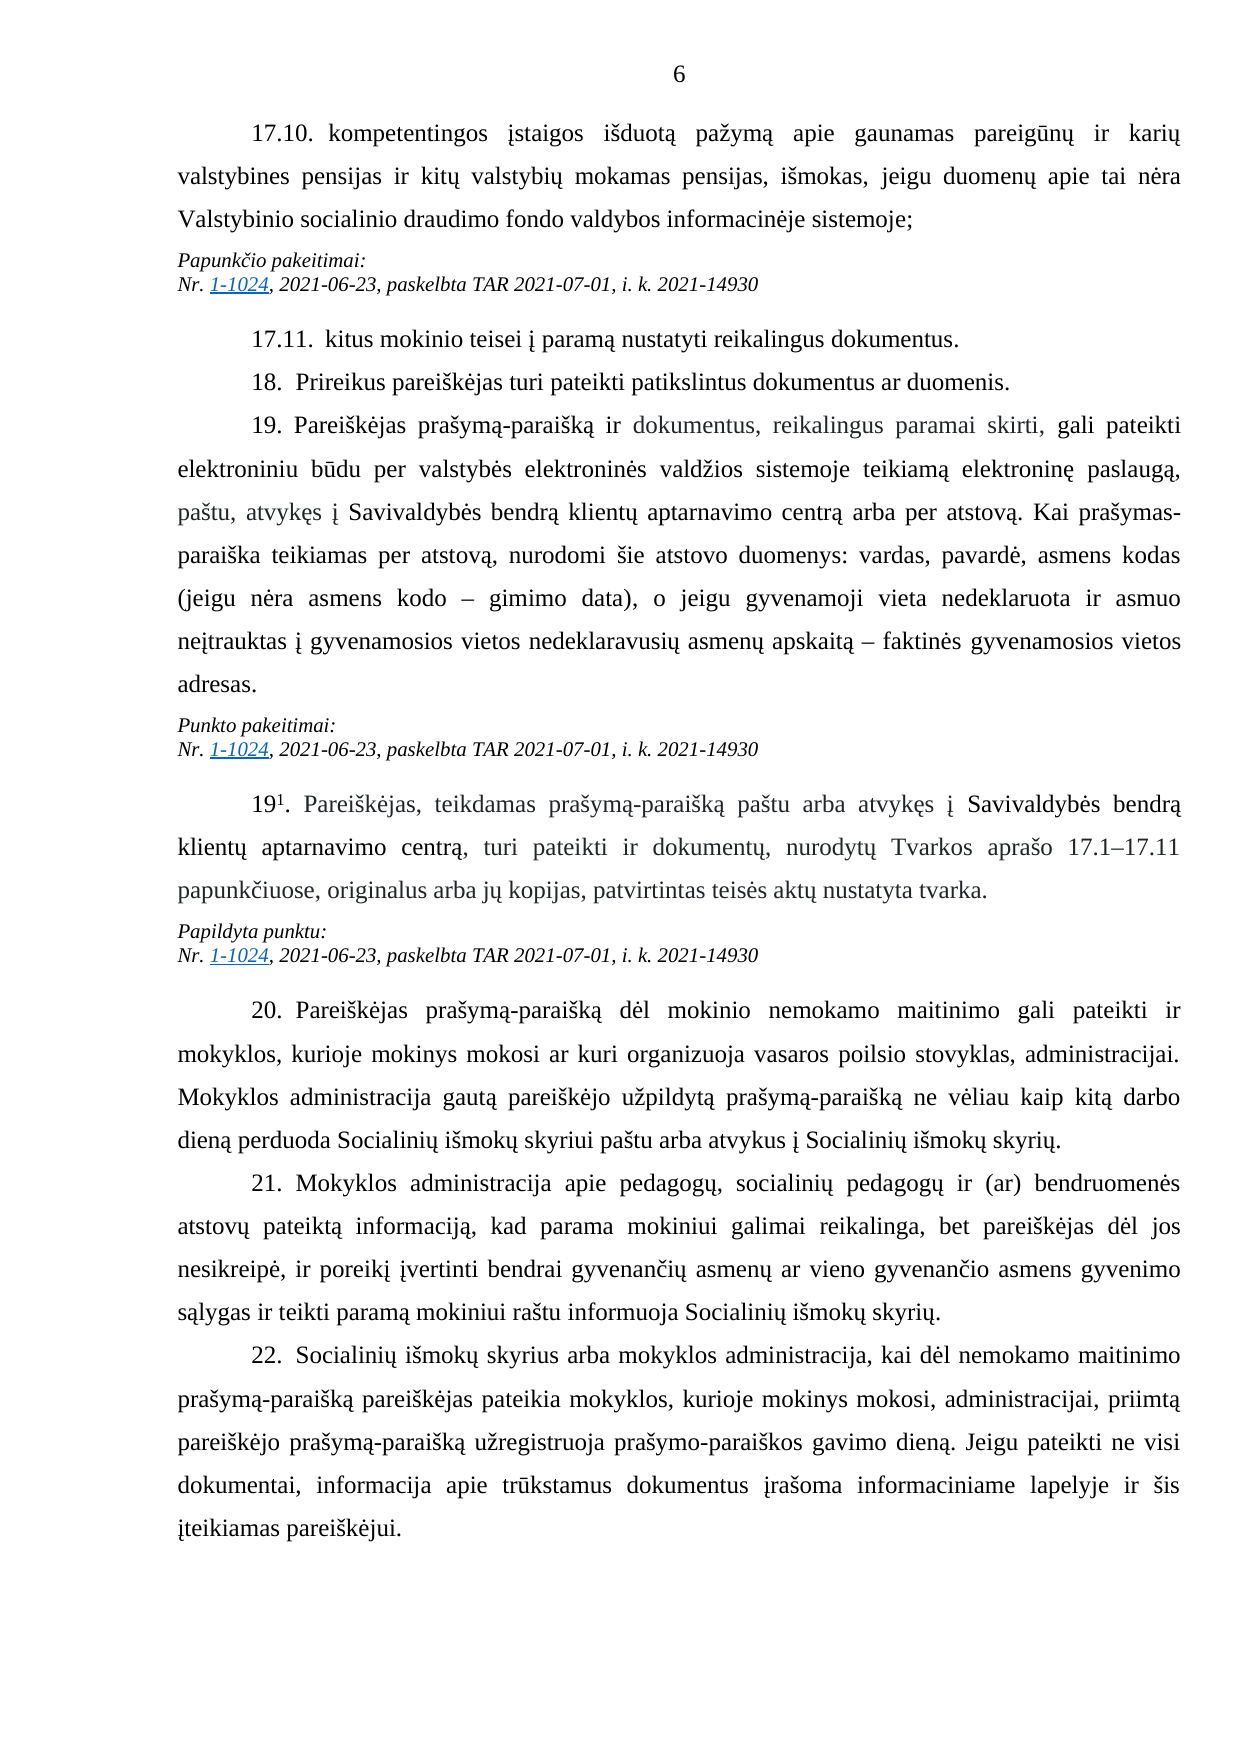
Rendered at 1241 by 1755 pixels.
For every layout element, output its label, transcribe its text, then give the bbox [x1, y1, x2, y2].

text 191. Pareiškėjas, teikdamas prašymą-paraišką paštu arba atvykęs į Savivaldybės bendrą klientų aptarnavimo centrą, turi pateikti ir dokumentų, nurodytų Tvarkos aprašo 17.1–17.11 papunkčiuose, originalus arba jų kopijas, patvirtintas teisės aktų nustatyta tvarka. [177, 789, 1181, 904]
text 22. Socialinių išmokų skyrius arba mokyklos administracija, kai dėl nemokamo maitinimo prašymą-paraišką pareiškėjas pateikia mokyklos, kurioje mokinys mokosi, administracijai, priimtą pareiškėjo prašymą-paraišką užregistruoja prašymo-paraiškos gavimo dieną. Jeigu pateikti ne visi dokumentai, informacija apie trūkstamus dokumentus įrašoma informaciniame lapelyje ir šis įteikiamas pareiškėjui. [177, 1341, 1181, 1542]
text 17.11. kitus mokinio teisei į paramą nustatyti reikalingus dokumentus. [177, 324, 1181, 353]
text Punkto pakeitimai: [177, 712, 1181, 737]
text 19. Pareiškėjas prašymą-paraišką ir dokumentus, reikalingus paramai skirti, gali pateikti elektroniniu būdu per valstybės elektroninės valdžios sistemoje teikiamą elektroninę paslaugą, paštu, atvykęs į Savivaldybės bendrą klientų aptarnavimo centrą arba per atstovą. Kai prašymas-paraiška teikiamas per atstovą, nurodomi šie atstovo duomenys: vardas, pavardė, asmens kodas (jeigu nėra asmens kodo – gimimo data), o jeigu gyvenamoji vieta nedeklaruota ir asmuo neįtrauktas į gyvenamosios vietos nedeklaravusių asmenų apskaitą – faktinės gyvenamosios vietos adresas. [177, 411, 1181, 698]
text Papildyta punktu: [177, 919, 1181, 943]
text Nr. 1-1024, 2021-06-23, paskelbta TAR 2021-07-01, i. k. 2021-14930 [177, 943, 1181, 967]
text 17.10. kompetentingos įstaigos išduotą pažymą apie gaunamas pareigūnų ir karių valstybines pensijas ir kitų valstybių mokamas pensijas, išmokas, jeigu duomenų apie tai nėra Valstybinio socialinio draudimo fondo valdybos informacinėje sistemoje; [177, 118, 1181, 233]
text Nr. 1-1024, 2021-06-23, paskelbta TAR 2021-07-01, i. k. 2021-14930 [177, 737, 1181, 761]
text Papunkčio pakeitimai: [177, 247, 1181, 272]
text 21. Mokyklos administracija apie pedagogų, socialinių pedagogų ir (ar) bendruomenės atstovų pateiktą informaciją, kad parama mokiniui galimai reikalinga, bet pareiškėjas dėl jos nesikreipė, ir poreikį įvertinti bendrai gyvenančių asmenų ar vieno gyvenančio asmens gyvenimo sąlygas ir teikti paramą mokiniui raštu informuoja Socialinių išmokų skyrių. [177, 1168, 1181, 1326]
text 20. Pareiškėjas prašymą-paraišką dėl mokinio nemokamo maitinimo gali pateikti ir mokyklos, kurioje mokinys mokosi ar kuri organizuoja vasaros poilsio stovyklas, administracijai. Mokyklos administracija gautą pareiškėjo užpildytą prašymą-paraišką ne vėliau kaip kitą darbo dieną perduoda Socialinių išmokų skyriui paštu arba atvykus į Socialinių išmokų skyrių. [177, 996, 1181, 1154]
text Nr. 1-1024, 2021-06-23, paskelbta TAR 2021-07-01, i. k. 2021-14930 [177, 272, 1181, 296]
text 18. Prireikus pareiškėjas turi pateikti patikslintus dokumentus ar duomenis. [177, 367, 1181, 396]
